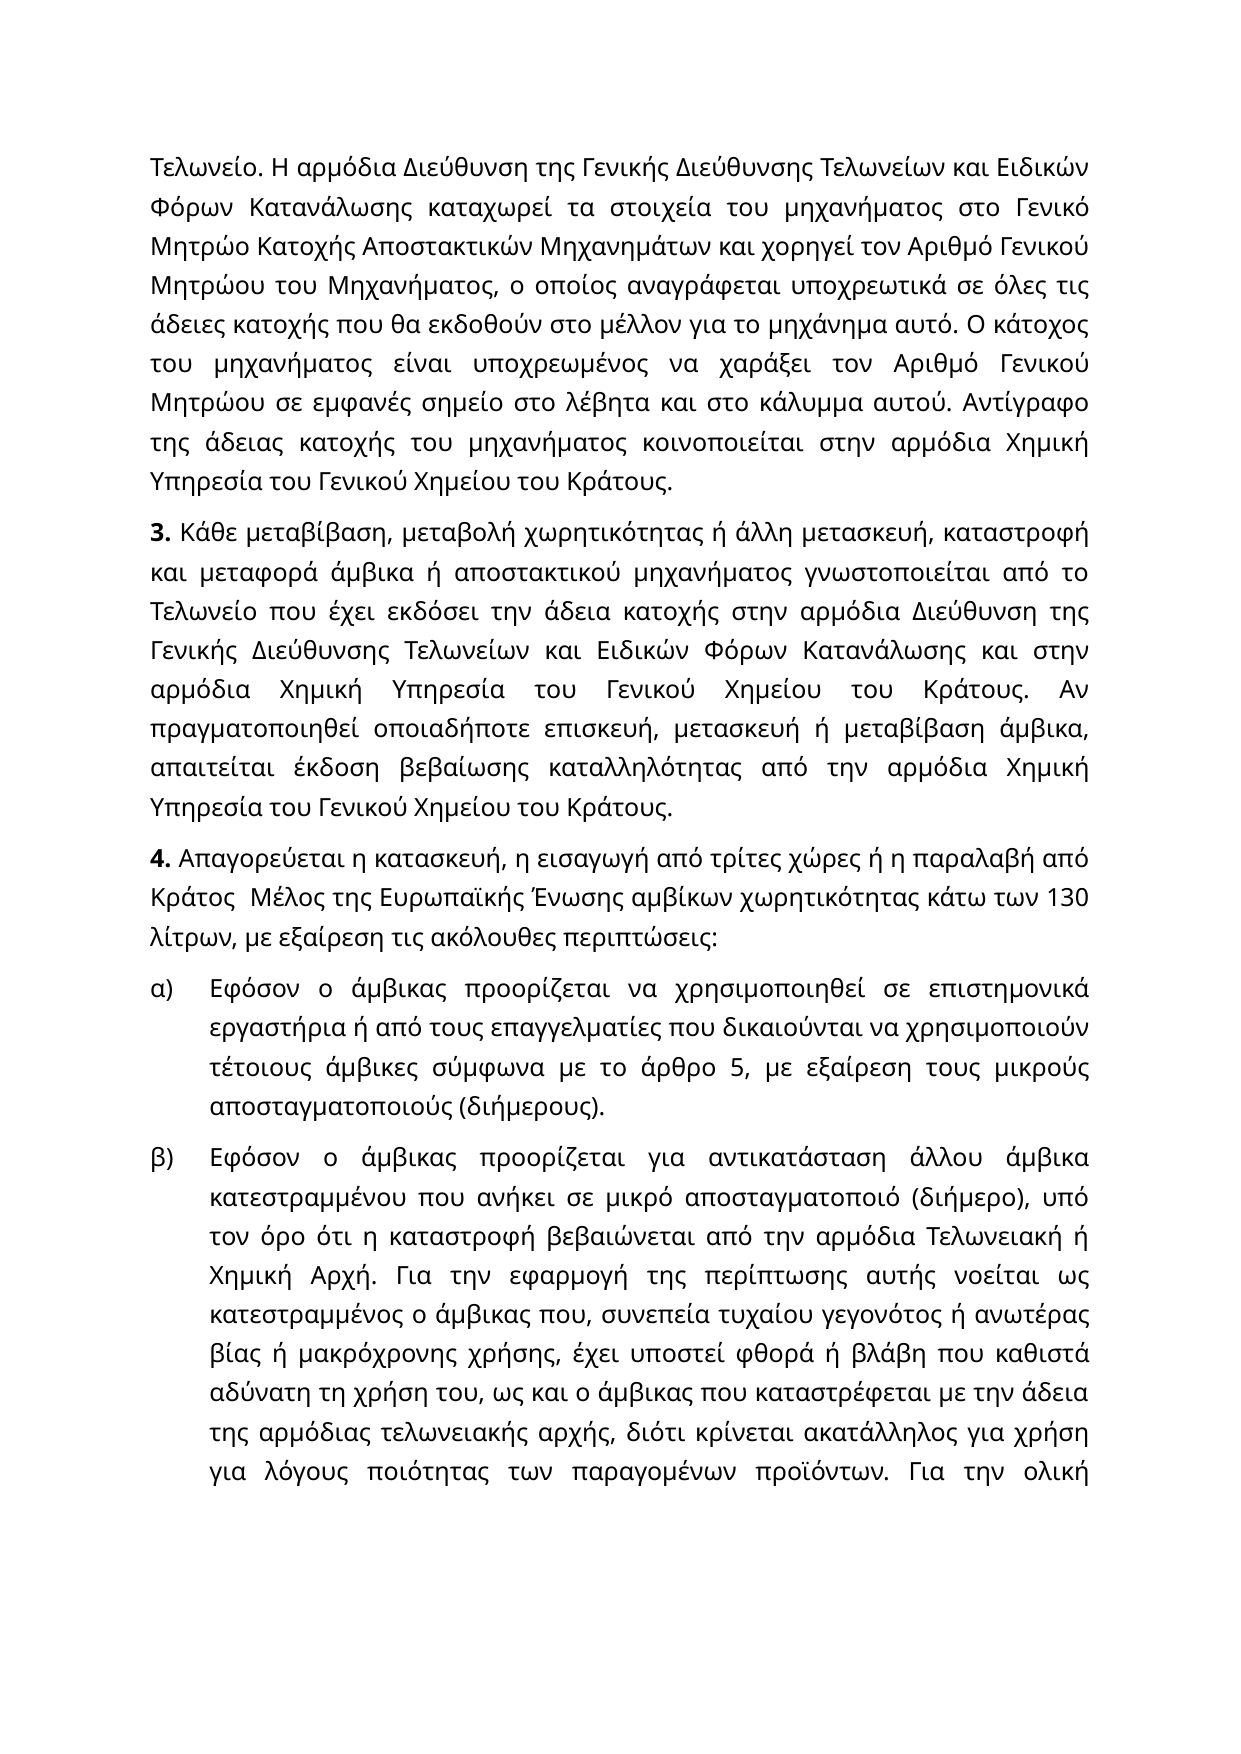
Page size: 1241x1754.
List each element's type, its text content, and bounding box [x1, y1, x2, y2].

list α) Εφόσον ο άμβικας προορίζεται να χρησιμοποιηθεί σε επιστημονικά εργαστήρια ή από τους επαγγελματίες που δικαιούνται να χρησιμοποιούν τέτοιους άμβικες σύμφωνα με το άρθρο 5, με εξαίρεση τους μικρούς αποσταγματοποιούς (διήμερους). [150, 971, 1090, 1122]
text 4. Απαγορεύεται η κατασκευή, η εισαγωγή από τρίτες χώρες ή η παραλαβή από Κράτος ­ Μέλος της Ευρωπαϊκής Ένωσης αμβίκων χωρητικότητας κάτω των 130 λίτρων, με εξαίρεση τις ακόλουθες περιπτώσεις: [150, 841, 1090, 953]
text 3. Κάθε μεταβίβαση, μεταβολή χωρητικότητας ή άλλη μετασκευή, καταστροφή και μεταφορά άμβικα ή αποστακτικού μηχανήματος γνωστοποιείται από το Τελωνείο που έχει εκδόσει την άδεια κατοχής στην αρμόδια Διεύθυνση της Γενικής Διεύθυνσης Τελωνείων και Ειδικών Φόρων Κατανάλωσης και στην αρμόδια Χημική Υπηρεσία του Γενικού Χημείου του Κράτους. Αν πραγματοποιηθεί οποιαδήποτε επισκευή, μετασκευή ή μεταβίβαση άμβικα, απαι­τείται έκδοση βεβαίωσης καταλληλότητας από την αρμόδια Χημική Υπηρεσία του Γενικού Χημείου του Κράτους. [150, 515, 1090, 823]
list β) Εφόσον ο άμβικας προορίζεται για αντικατάσταση άλλου άμβικα κατεστραμμένου που ανήκει σε μικρό αποσταγματοποιό (διήμερο), υπό τον όρο ότι η καταστροφή βεβαιώνεται από την αρμόδια Τελωνειακή ή Χημική Αρχή. Για την εφαρμογή της περίπτωσης αυτής νοείται ως κατεστραμμένος ο άμβικας που, συνεπεία τυχαίου γεγονότος ή ανωτέρας βίας ή μακρόχρονης χρήσης, έχει υποστεί φθορά ή βλάβη που καθιστά αδύνατη τη χρήση του, ως και ο άμβικας που καταστρέφεται με την άδεια της αρμόδιας τελωνειακής αρχής, διότι κρίνεται ακατάλληλος για χρήση για λόγους ποιότητας των παραγομένων προϊόντων. Για την ολική [150, 1140, 1090, 1487]
text Τελωνείο. Η αρμόδια Διεύθυνση της Γενικής Διεύθυνσης Τελωνείων και Ειδικών Φόρων Κατανάλωσης καταχωρεί τα στοι­χεία του μηχανήματος στο Γενικό Μητρώο Κατοχής Αποστακτικών Μηχανημάτων και χορηγεί τον Αριθμό Γενικού Μητρώου του Μηχανήματος, ο οποίος αναγράφεται υποχρεωτικά σε όλες τις άδειες κατοχής που θα εκδοθούν στο μέλλον για το μηχάνημα αυτό. Ο κάτοχος του μηχανήματος είναι υποχρεωμένος να χαράξει τον Αριθμό Γενικού Μητρώου σε εμφανές σημείο στο λέβητα και στο κάλυμμα αυτού. Αντίγραφο της άδειας κατοχής του μηχανήματος κοινοποιείται στην αρμόδια Χημική Υπηρεσία του Γενικού Χημείου του Κράτους. [150, 150, 1090, 497]
